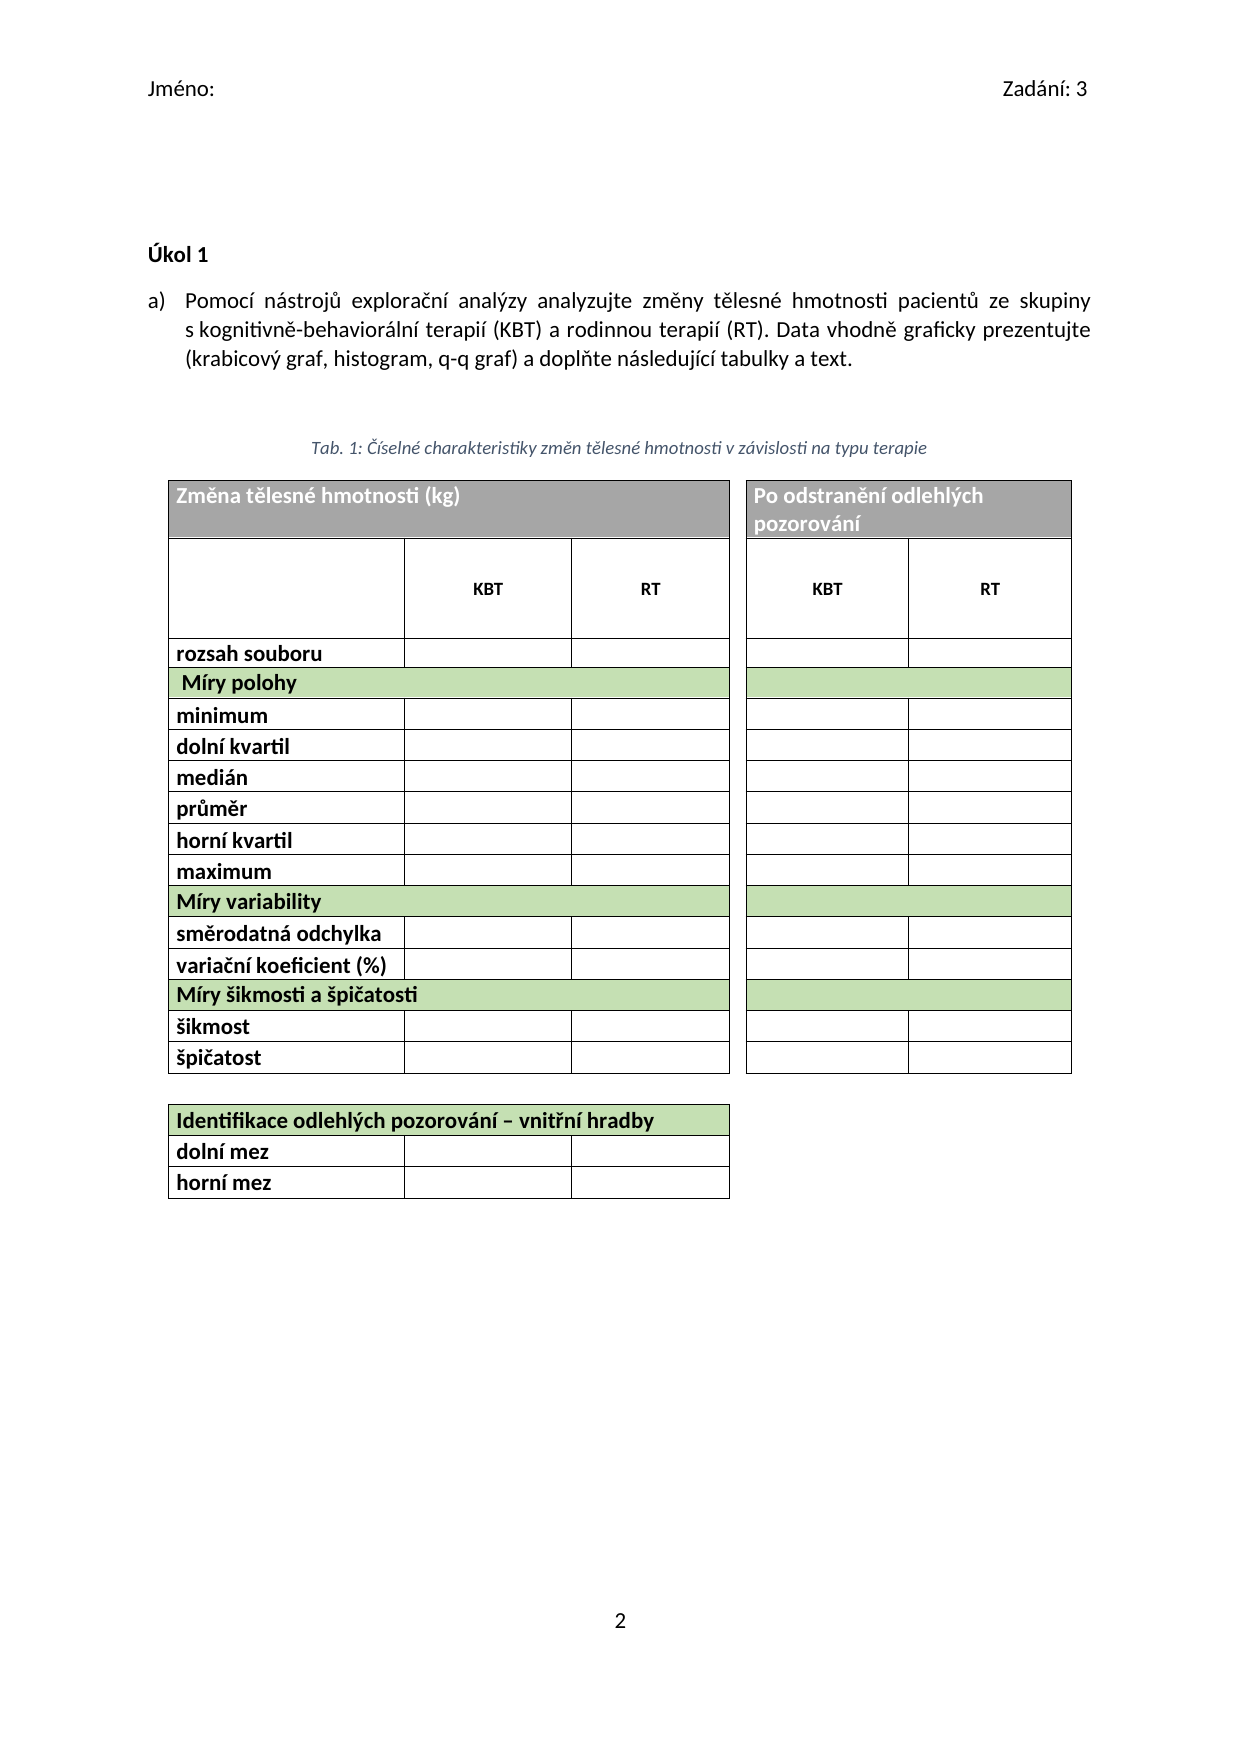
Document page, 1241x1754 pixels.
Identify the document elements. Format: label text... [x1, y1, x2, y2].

table_cell [747, 668, 1071, 697]
table_cell [746, 1166, 909, 1197]
table_cell Míry šikmosti a špičatosti [169, 980, 729, 1010]
table_cell [909, 639, 1071, 667]
table_cell [572, 792, 729, 822]
table_cell [747, 886, 1071, 916]
table_cell dolní mez [169, 1136, 404, 1166]
table_cell [909, 792, 1071, 822]
table_cell [572, 761, 729, 791]
table_header Změna tělesné hmotnosti (kg) [169, 481, 729, 537]
table_cell [405, 730, 571, 760]
table_cell KBT [747, 539, 908, 638]
table_header [730, 480, 746, 1072]
table_cell [909, 1104, 965, 1135]
table_cell [965, 1074, 1071, 1104]
table_cell špičatost [169, 1042, 404, 1072]
table_cell [747, 949, 908, 979]
table_cell maximum [169, 855, 404, 885]
table_cell [572, 1011, 729, 1041]
table_cell [572, 730, 729, 760]
table_cell [909, 1011, 1071, 1041]
table_cell [965, 1135, 1071, 1166]
table_cell [747, 1011, 908, 1041]
table_cell [572, 917, 729, 947]
table_cell Míry variability [169, 886, 729, 916]
table_cell [169, 1074, 404, 1104]
table_header Po odstranění odlehlých pozorování [747, 481, 1071, 537]
text Tab. 1: Číselné charakteristiky změn tělesné hmotnosti v závislosti na typu terapie [148, 437, 1093, 459]
table_cell [405, 761, 571, 791]
table_cell [965, 1104, 1071, 1135]
table_cell [572, 824, 729, 854]
table_cell [730, 1166, 746, 1197]
table_cell [405, 949, 571, 979]
table_cell [572, 1167, 729, 1197]
table_cell Identifikace odlehlých pozorování – vnitřní hradby [169, 1105, 729, 1135]
table_cell [747, 855, 908, 885]
table_cell [405, 855, 571, 885]
table_cell [909, 855, 1071, 885]
table_cell [909, 1074, 965, 1104]
table_cell [747, 699, 908, 729]
table_cell [747, 639, 908, 667]
table_cell rozsah souboru [169, 639, 404, 667]
table_cell [405, 1167, 571, 1197]
table_cell [572, 855, 729, 885]
table_cell [909, 917, 1071, 947]
table_cell [909, 824, 1071, 854]
table_cell [730, 1073, 746, 1104]
table_cell [405, 824, 571, 854]
table_cell průměr [169, 792, 404, 822]
table_cell [909, 1042, 1071, 1072]
table_cell dolní kvartil [169, 730, 404, 760]
table_cell Míry polohy [169, 668, 729, 697]
table_cell [572, 949, 729, 979]
table_cell [730, 1135, 746, 1166]
table_cell [747, 730, 908, 760]
table_cell [405, 699, 571, 729]
table_cell [747, 1042, 908, 1072]
table_cell [909, 1166, 965, 1197]
table_cell [611, 1074, 729, 1104]
table_cell [405, 1011, 571, 1041]
table_cell RT [572, 539, 729, 638]
table_cell [571, 1074, 611, 1104]
table_cell [746, 1104, 909, 1135]
table_cell [747, 792, 908, 822]
table_cell [169, 539, 404, 638]
text Úkol 1 [148, 240, 1093, 268]
table_cell [405, 792, 571, 822]
table_cell [572, 639, 729, 667]
table_cell [405, 1136, 571, 1166]
table_cell minimum [169, 699, 404, 729]
table_cell [909, 949, 1071, 979]
table_cell KBT [405, 539, 571, 638]
table_cell [747, 761, 908, 791]
table_cell [909, 699, 1071, 729]
table_cell [405, 1042, 571, 1072]
table_cell RT [909, 539, 1071, 638]
table_cell šikmost [169, 1011, 404, 1041]
table_cell variační koeficient (%) [169, 949, 404, 979]
table_cell [746, 1074, 909, 1104]
table_cell [572, 1042, 729, 1072]
table_cell horní kvartil [169, 824, 404, 854]
table_cell [405, 917, 571, 947]
table_cell [746, 1135, 909, 1166]
table_cell [909, 1135, 965, 1166]
table_cell [405, 1074, 571, 1104]
table_cell [747, 824, 908, 854]
table_cell [909, 730, 1071, 760]
list Pomocí nástrojů explorační analýzy analyzujte změny tělesné hmotnosti pacientů ze skupiny s kognitivně-behaviorální terapií (KBT) a rodinnou terapií (RT). Data vhodně graficky prezentujte (krabicový graf, histogram, q-q graf) a doplňte následující tabulky a text. [148, 286, 1093, 372]
table_cell [730, 1104, 746, 1135]
table_cell horní mez [169, 1167, 404, 1197]
table_cell [572, 1136, 729, 1166]
table_cell [747, 980, 1071, 1010]
table_cell medián [169, 761, 404, 791]
table_cell směrodatná odchylka [169, 917, 404, 947]
table_cell [572, 699, 729, 729]
table_cell [747, 917, 908, 947]
table_cell [405, 639, 571, 667]
table_cell [965, 1166, 1071, 1197]
table_cell [909, 761, 1071, 791]
